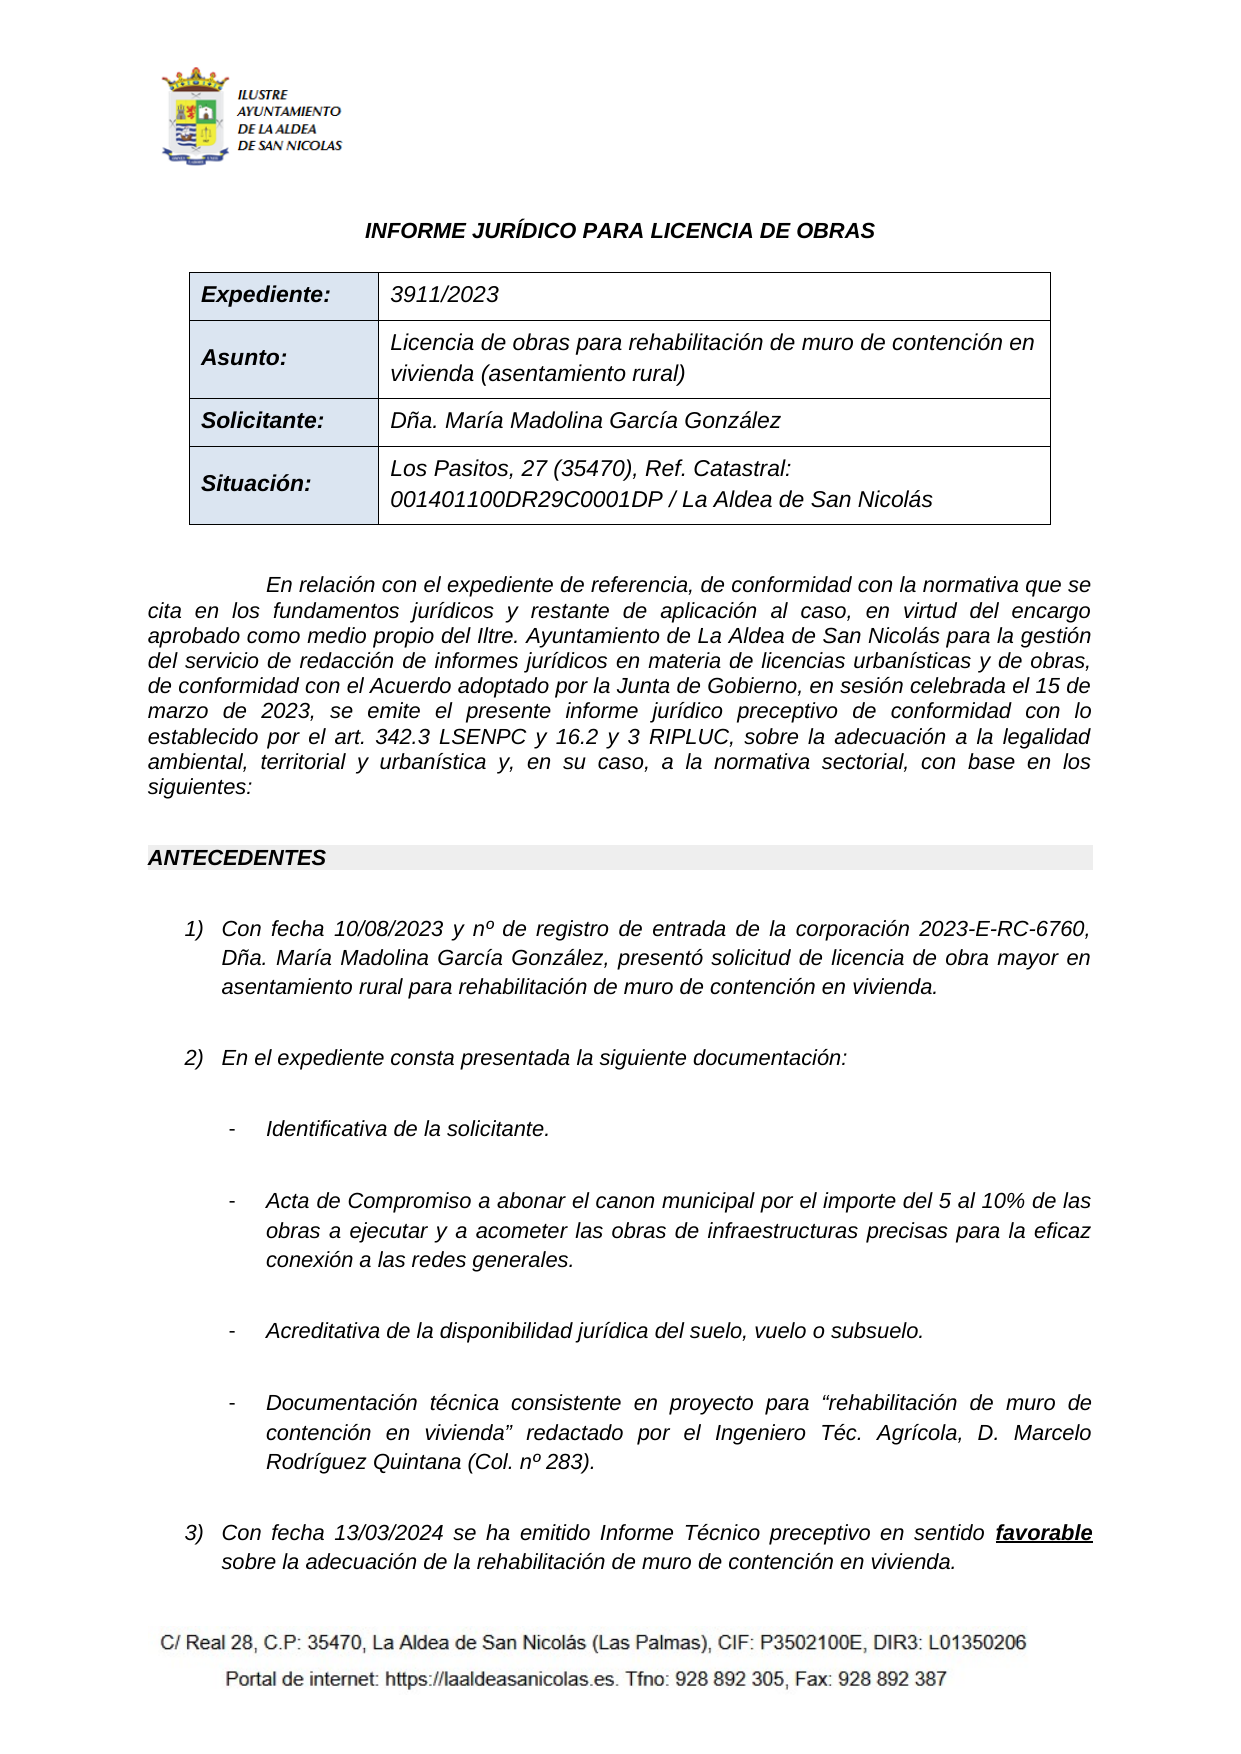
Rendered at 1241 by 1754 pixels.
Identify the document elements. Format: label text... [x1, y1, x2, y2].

table_cell Asunto: [190, 321, 378, 398]
table_cell Licencia de obras para rehabilitación de muro de contención en vivienda (asentamiento rural) [379, 321, 1050, 398]
list En el expediente consta presentada la siguiente documentación: [184, 1044, 1093, 1069]
list Acreditativa de la disponibilidad jurídica del suelo, vuelo o subsuelo. [228, 1317, 1093, 1344]
table_cell Situación: [190, 447, 378, 524]
list Documentación técnica consistente en proyecto para “rehabilitación de muro de contención en vivienda” redactado por el Ingeniero Téc. Agrícola, D. Marcelo Rodríguez Quintana (Col. nº 283). [228, 1389, 1093, 1474]
table_header Expediente: [190, 273, 378, 320]
picture [148, 59, 358, 173]
list Acta de Compromiso a abonar el canon municipal por el importe del 5 al 10% de las obras a ejecutar y a acometer las obras de infraestructuras precisas para la eficaz conexión a las redes generales. [228, 1187, 1093, 1272]
subtitle ANTECEDENTES [148, 845, 1093, 870]
list Con fecha 13/03/2024 se ha emitido Informe Técnico preceptivo en sentido favorable sobre la adecuación de la rehabilitación de muro de contención en vivienda. [184, 1519, 1093, 1574]
picture [148, 1626, 1034, 1695]
text En relación con el expediente de referencia, de conformidad con la normativa que se cita en los fundamentos jurídicos y restante de aplicación al caso, en virtud del encargo aprobado como medio propio del Iltre. Ayuntamiento de La Aldea de San Nicolás para la gestión del servicio de redacción de informes jurídicos en materia de licencias urbanísticas y de obras, de conformidad con el Acuerdo adoptado por la Junta de Gobierno, en sesión celebrada el 15 de marzo de 2023, se emite el presente informe jurídico preceptivo de conformidad con lo establecido por el art. 342.3 LSENPC y 16.2 y 3 RIPLUC, sobre la adecuación a la legalidad ambiental, territorial y urbanística y, en su caso, a la normativa sectorial, con base en los siguientes: [148, 572, 1093, 799]
table_cell Solicitante: [190, 399, 378, 446]
table_cell Los Pasitos, 27 (35470), Ref. Catastral: 001401100DR29C0001DP / La Aldea de San Nicolás [379, 447, 1050, 524]
text INFORME JURÍDICO PARA LICENCIA DE OBRAS [148, 218, 1093, 243]
list Identificativa de la solicitante. [228, 1115, 1093, 1142]
table_header 3911/2023 [379, 273, 1050, 320]
table_cell Dña. María Madolina García González [379, 399, 1050, 446]
list Con fecha 10/08/2023 y nº de registro de entrada de la corporación 2023-E-RC-6760, Dña. María Madolina García González, presentó solicitud de licencia de obra mayor en asentamiento rural para rehabilitación de muro de contención en vivienda. [184, 916, 1093, 999]
